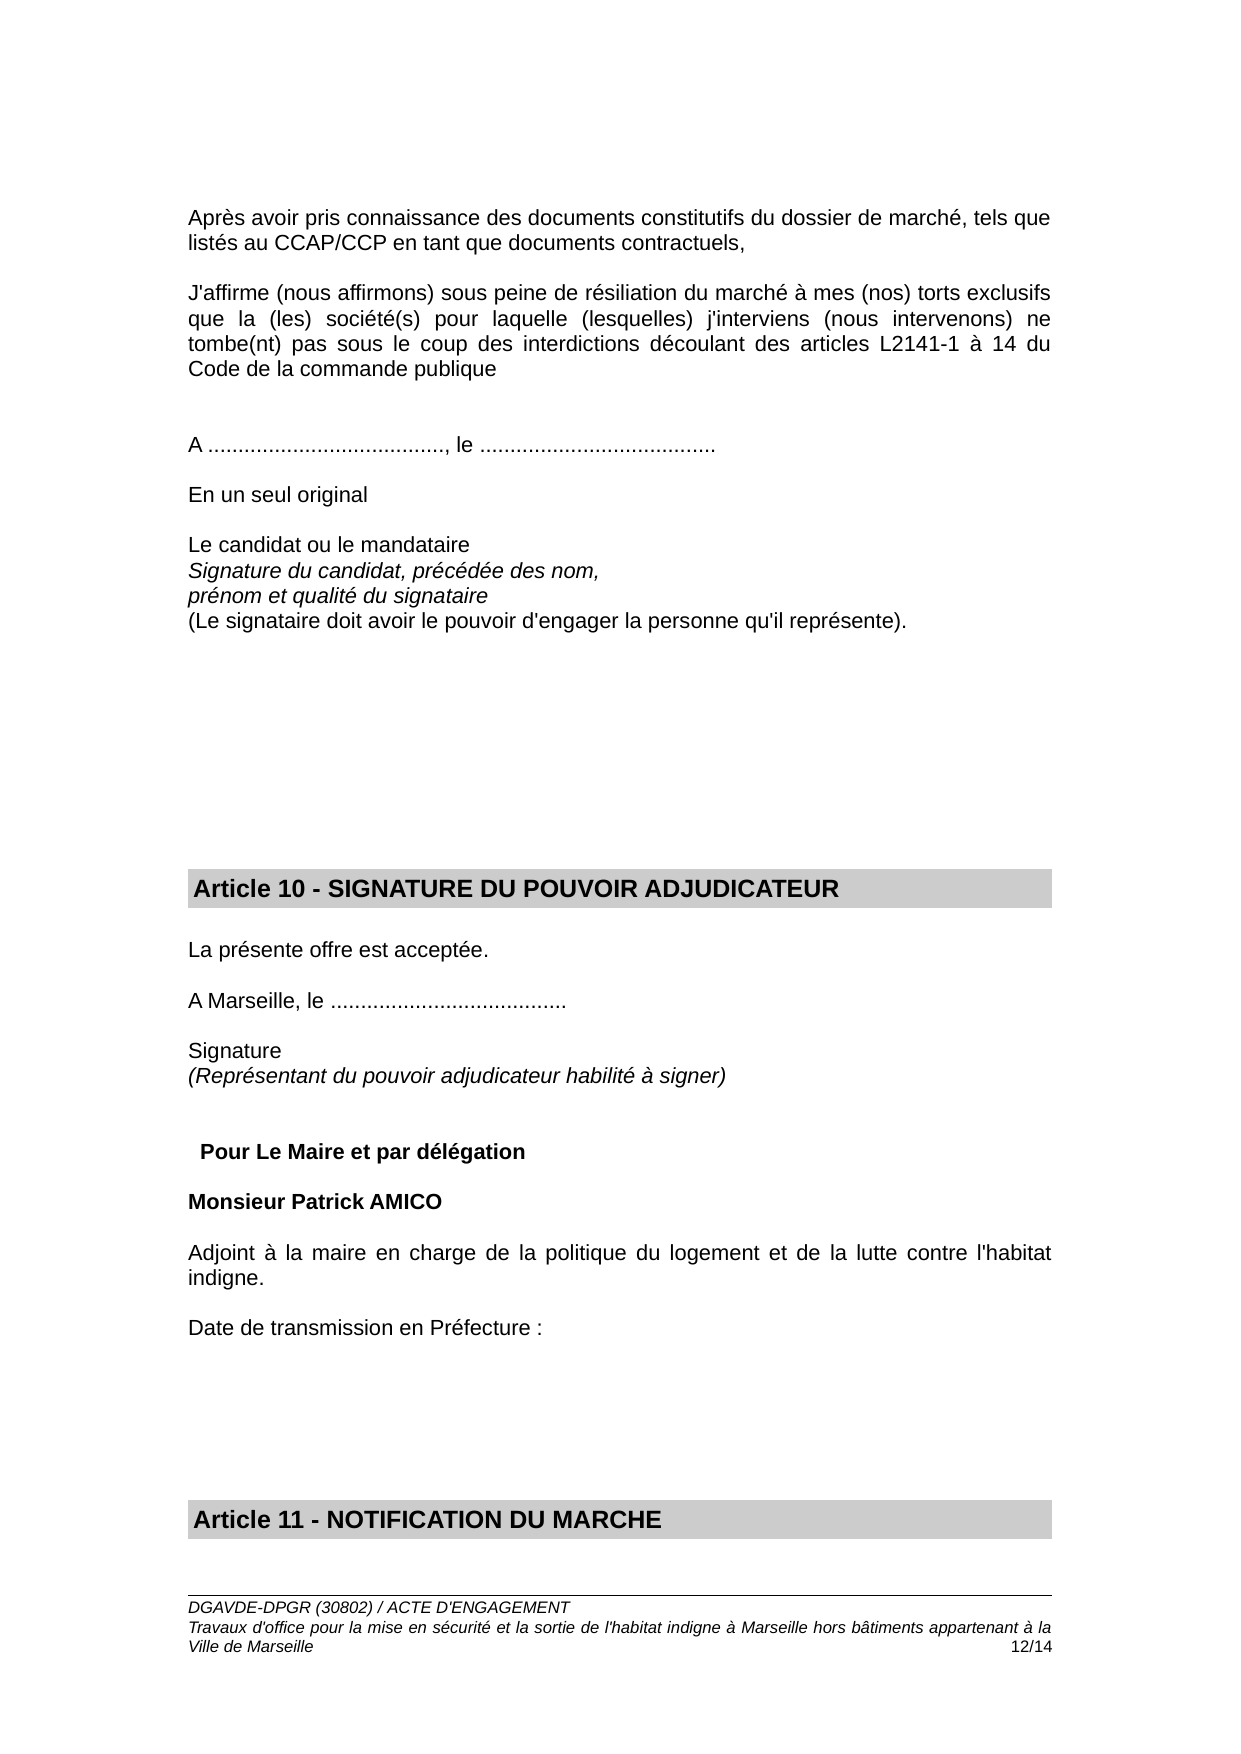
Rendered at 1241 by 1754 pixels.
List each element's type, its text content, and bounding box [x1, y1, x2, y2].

text prénom et qualité du signataire [188, 583, 1052, 608]
text La présente offre est acceptée. [188, 937, 1052, 962]
text Signature [188, 1038, 1052, 1063]
text A ......................................., le ....................................... [188, 431, 1052, 457]
text Adjoint à la maire en charge de la politique du logement et de la lutte contre l'habitat indigne. [188, 1239, 1052, 1290]
text (Représentant du pouvoir adjudicateur habilité à signer) [188, 1063, 1052, 1088]
text J'affirme (nous affirmons) sous peine de résiliation du marché à mes (nos) torts exclusifs que la (les) société(s) pour laquelle (lesquelles) j'interviens (nous intervenons) ne tombe(nt) pas sous le coup des interdictions découlant des articles L2141-1 à 14 du Code de la commande publique [188, 280, 1052, 381]
subtitle SIGNATURE DU POUVOIR ADJUDICATEUR [190, 871, 1050, 905]
text Date de transmission en Préfecture : [188, 1315, 1052, 1340]
text A Marseille, le ....................................... [188, 987, 1052, 1013]
text (Le signataire doit avoir le pouvoir d'engager la personne qu'il représente). [188, 608, 1052, 633]
text Signature du candidat, précédée des nom, [188, 557, 1052, 583]
text Après avoir pris connaissance des documents constitutifs du dossier de marché, tels que listés au CCAP/CCP en tant que documents contractuels, [188, 204, 1052, 255]
text Pour Le Maire et par délégation [188, 1139, 1052, 1164]
text Le candidat ou le mandataire [188, 532, 1052, 557]
text Monsieur Patrick AMICO [188, 1189, 1052, 1214]
subtitle NOTIFICATION DU MARCHE [190, 1503, 1050, 1537]
text En un seul original [188, 482, 1052, 507]
